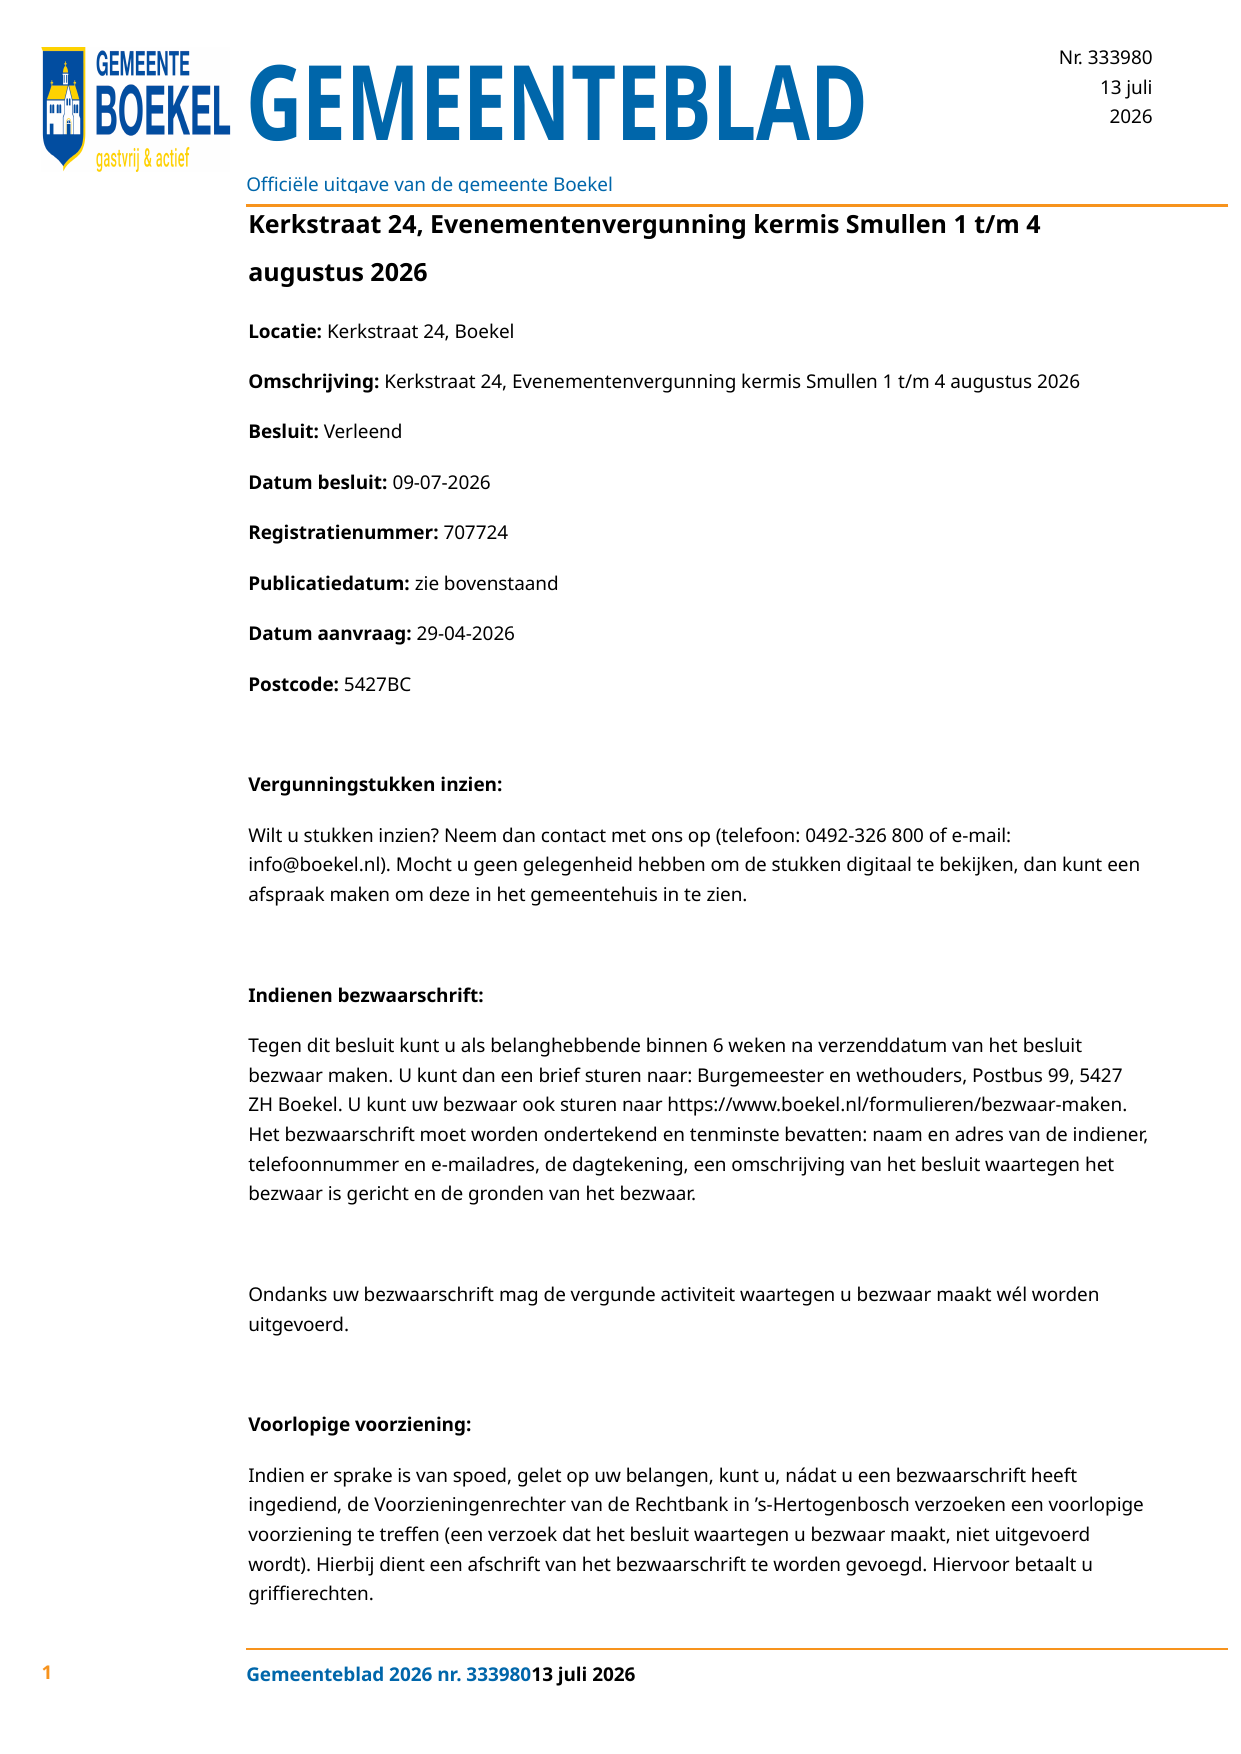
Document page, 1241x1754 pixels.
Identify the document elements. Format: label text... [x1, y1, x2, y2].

text Kerkstraat 24, Evenementenvergunning kermis Smullen 1 t/m 4 augustus 2026 [248, 207, 1152, 288]
text Ondanks uw bezwaarschrift mag de vergunde activiteit waartegen u bezwaar maakt wél worden uitgevoerd. [248, 1281, 1152, 1337]
text Registratienummer: 707724 [248, 519, 1152, 545]
text Indienen bezwaarschrift: [248, 982, 1152, 1008]
text Voorlopige voorziening: [248, 1412, 1152, 1437]
text Datum aanvraag: 29-04-2026 [248, 620, 1152, 646]
text Wilt u stukken inzien? Neem dan contact met ons op (telefoon: 0492-326 800 of e-mail: info@boekel.nl). Mocht u geen gelegenheid hebben om de stukken digitaal te bekijken, dan kunt een afspraak maken om deze in het gemeentehuis in te zien. [248, 822, 1152, 907]
text Locatie: Kerkstraat 24, Boekel [248, 318, 1152, 344]
text Vergunningstukken inzien: [248, 772, 1152, 797]
picture [41, 47, 231, 172]
text Omschrijving: Kerkstraat 24, Evenementenvergunning kermis Smullen 1 t/m 4 augustus 2026 [248, 368, 1152, 394]
text Datum besluit: 09-07-2026 [248, 469, 1152, 495]
text Tegen dit besluit kunt u als belanghebbende binnen 6 weken na verzenddatum van het besluit bezwaar maken. U kunt dan een brief sturen naar: Burgemeester en wethouders, Postbus 99, 5427 ZH Boekel. U kunt uw bezwaar ook sturen naar https://www.boekel.nl/formulieren/bezwaar-maken. Het bezwaarschrift moet worden ondertekend en tenminste bevatten: naam en adres van de indiener, telefoonnummer en e-mailadres, de dagtekening, een omschrijving van het besluit waartegen het bezwaar is gericht en de gronden van het bezwaar. [248, 1032, 1152, 1206]
text Publicatiedatum: zie bovenstaand [248, 570, 1152, 596]
text Besluit: Verleend [248, 419, 1152, 444]
text Indien er sprake is van spoed, gelet op uw belangen, kunt u, nádat u een bezwaarschrift heeft ingediend, de Voorzieningenrechter van de Rechtbank in ’s-Hertogenbosch verzoeken een voorlopige voorziening te treffen (een verzoek dat het besluit waartegen u bezwaar maakt, niet uitgevoerd wordt). Hierbij dient een afschrift van het bezwaarschrift te worden gevoegd. Hiervoor betaalt u griffierechten. [248, 1462, 1152, 1606]
text Postcode: 5427BC [248, 671, 1152, 697]
